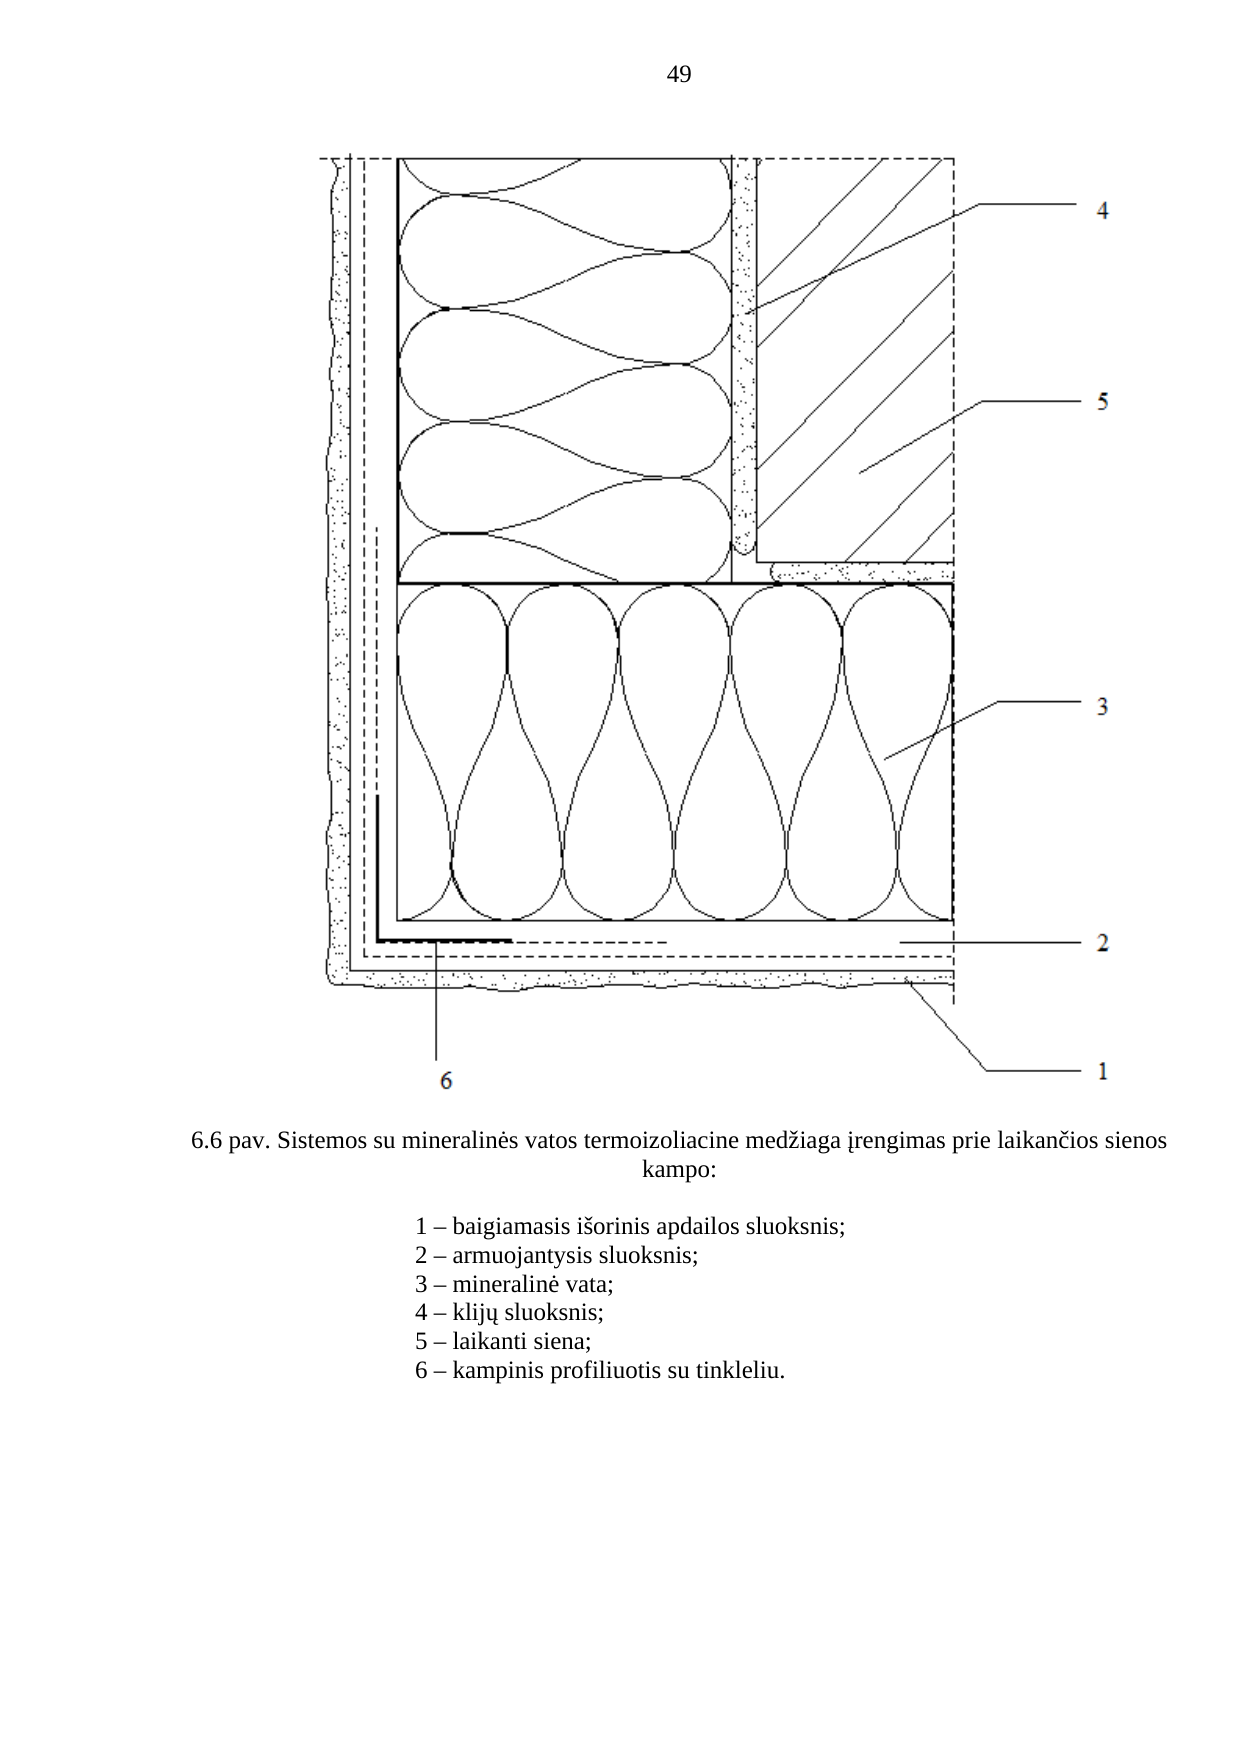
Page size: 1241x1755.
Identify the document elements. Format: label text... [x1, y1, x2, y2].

text 5 – laikanti siena; [415, 1326, 1181, 1355]
text 1 – baigiamasis išorinis apdailos sluoksnis; [415, 1211, 1181, 1240]
text 2 – armuojantysis sluoksnis; [415, 1240, 1181, 1269]
text 6.6 pav. Sistemos su mineralinės vatos termoizoliacine medžiaga įrengimas prie laikančios sienos kampo: [177, 1125, 1181, 1182]
text 6 – kampinis profiliuotis su tinkleliu. [415, 1355, 1181, 1384]
text 4 – klijų sluoksnis; [415, 1297, 1181, 1326]
text 3 – mineralinė vata; [415, 1269, 1181, 1297]
text (pav.) [177, 118, 1181, 1096]
